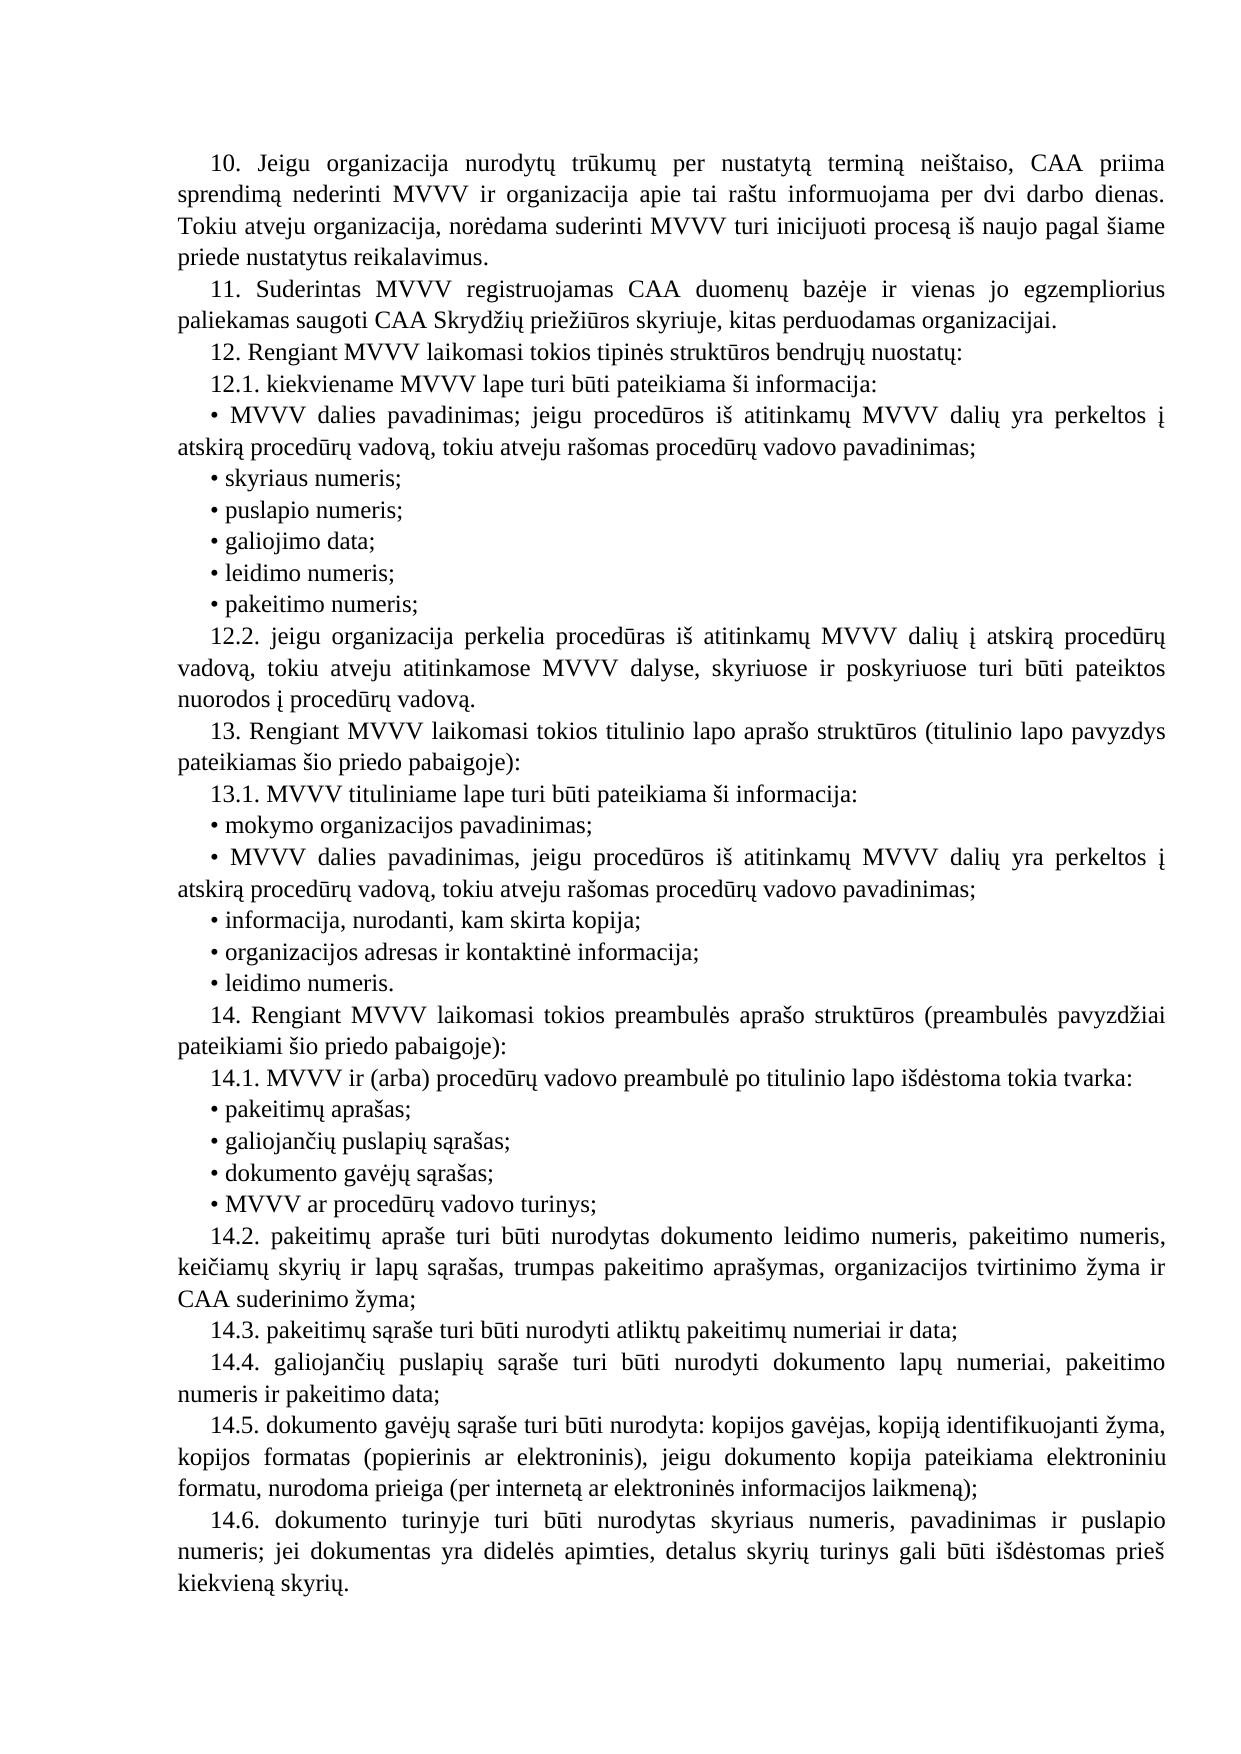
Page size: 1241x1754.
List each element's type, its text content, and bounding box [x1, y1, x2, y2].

text • MVVV ar procedūrų vadovo turinys; [177, 1189, 1166, 1218]
text • MVVV dalies pavadinimas, jeigu procedūros iš atitinkamų MVVV dalių yra perkeltos į atskirą procedūrų vadovą, tokiu atveju rašomas procedūrų vadovo pavadinimas; [177, 842, 1166, 902]
text 12.2. jeigu organizacija perkelia procedūras iš atitinkamų MVVV dalių į atskirą procedūrų vadovą, tokiu atveju atitinkamose MVVV dalyse, skyriuose ir poskyriuose turi būti pateiktos nuorodos į procedūrų vadovą. [177, 621, 1166, 713]
text • MVVV dalies pavadinimas; jeigu procedūros iš atitinkamų MVVV dalių yra perkeltos į atskirą procedūrų vadovą, tokiu atveju rašomas procedūrų vadovo pavadinimas; [177, 400, 1166, 461]
text 14. Rengiant MVVV laikomasi tokios preambulės aprašo struktūros (preambulės pavyzdžiai pateikiami šio priedo pabaigoje): [177, 1000, 1166, 1060]
text • leidimo numeris; [177, 558, 1166, 587]
text 14.2. pakeitimų apraše turi būti nurodytas dokumento leidimo numeris, pakeitimo numeris, keičiamų skyrių ir lapų sąrašas, trumpas pakeitimo aprašymas, organizacijos tvirtinimo žyma ir CAA suderinimo žyma; [177, 1221, 1166, 1313]
text • skyriaus numeris; [177, 463, 1166, 492]
text • organizacijos adresas ir kontaktinė informacija; [177, 937, 1166, 966]
text 13. Rengiant MVVV laikomasi tokios titulinio lapo aprašo struktūros (titulinio lapo pavyzdys pateikiamas šio priedo pabaigoje): [177, 716, 1166, 776]
text 12. Rengiant MVVV laikomasi tokios tipinės struktūros bendrųjų nuostatų: [177, 337, 1166, 366]
text 14.1. MVVV ir (arba) procedūrų vadovo preambulė po titulinio lapo išdėstoma tokia tvarka: [177, 1063, 1166, 1092]
text 12.1. kiekviename MVVV lape turi būti pateikiama ši informacija: [177, 369, 1166, 397]
text • puslapio numeris; [177, 495, 1166, 524]
text • pakeitimo numeris; [177, 589, 1166, 618]
text • pakeitimų aprašas; [177, 1094, 1166, 1123]
text 13.1. MVVV tituliniame lape turi būti pateikiama ši informacija: [177, 779, 1166, 808]
text 14.3. pakeitimų sąraše turi būti nurodyti atliktų pakeitimų numeriai ir data; [177, 1316, 1166, 1344]
text • galiojimo data; [177, 526, 1166, 555]
text 14.4. galiojančių puslapių sąraše turi būti nurodyti dokumento lapų numeriai, pakeitimo numeris ir pakeitimo data; [177, 1347, 1166, 1407]
text • informacija, nurodanti, kam skirta kopija; [177, 905, 1166, 934]
text • leidimo numeris. [177, 968, 1166, 997]
text 10. Jeigu organizacija nurodytų trūkumų per nustatytą terminą neištaiso, CAA priima sprendimą nederinti MVVV ir organizacija apie tai raštu informuojama per dvi darbo dienas. Tokiu atveju organizacija, norėdama suderinti MVVV turi inicijuoti procesą iš naujo pagal šiame priede nustatytus reikalavimus. [177, 148, 1166, 271]
text 14.5. dokumento gavėjų sąraše turi būti nurodyta: kopijos gavėjas, kopiją identifikuojanti žyma, kopijos formatas (popierinis ar elektroninis), jeigu dokumento kopija pateikiama elektroniniu formatu, nurodoma prieiga (per internetą ar elektroninės informacijos laikmeną); [177, 1410, 1166, 1502]
text • mokymo organizacijos pavadinimas; [177, 811, 1166, 839]
text • dokumento gavėjų sąrašas; [177, 1158, 1166, 1186]
text • galiojančių puslapių sąrašas; [177, 1126, 1166, 1155]
text 11. Suderintas MVVV registruojamas CAA duomenų bazėje ir vienas jo egzempliorius paliekamas saugoti CAA Skrydžių priežiūros skyriuje, kitas perduodamas organizacijai. [177, 274, 1166, 334]
text 14.6. dokumento turinyje turi būti nurodytas skyriaus numeris, pavadinimas ir puslapio numeris; jei dokumentas yra didelės apimties, detalus skyrių turinys gali būti išdėstomas prieš kiekvieną skyrių. [177, 1505, 1166, 1597]
